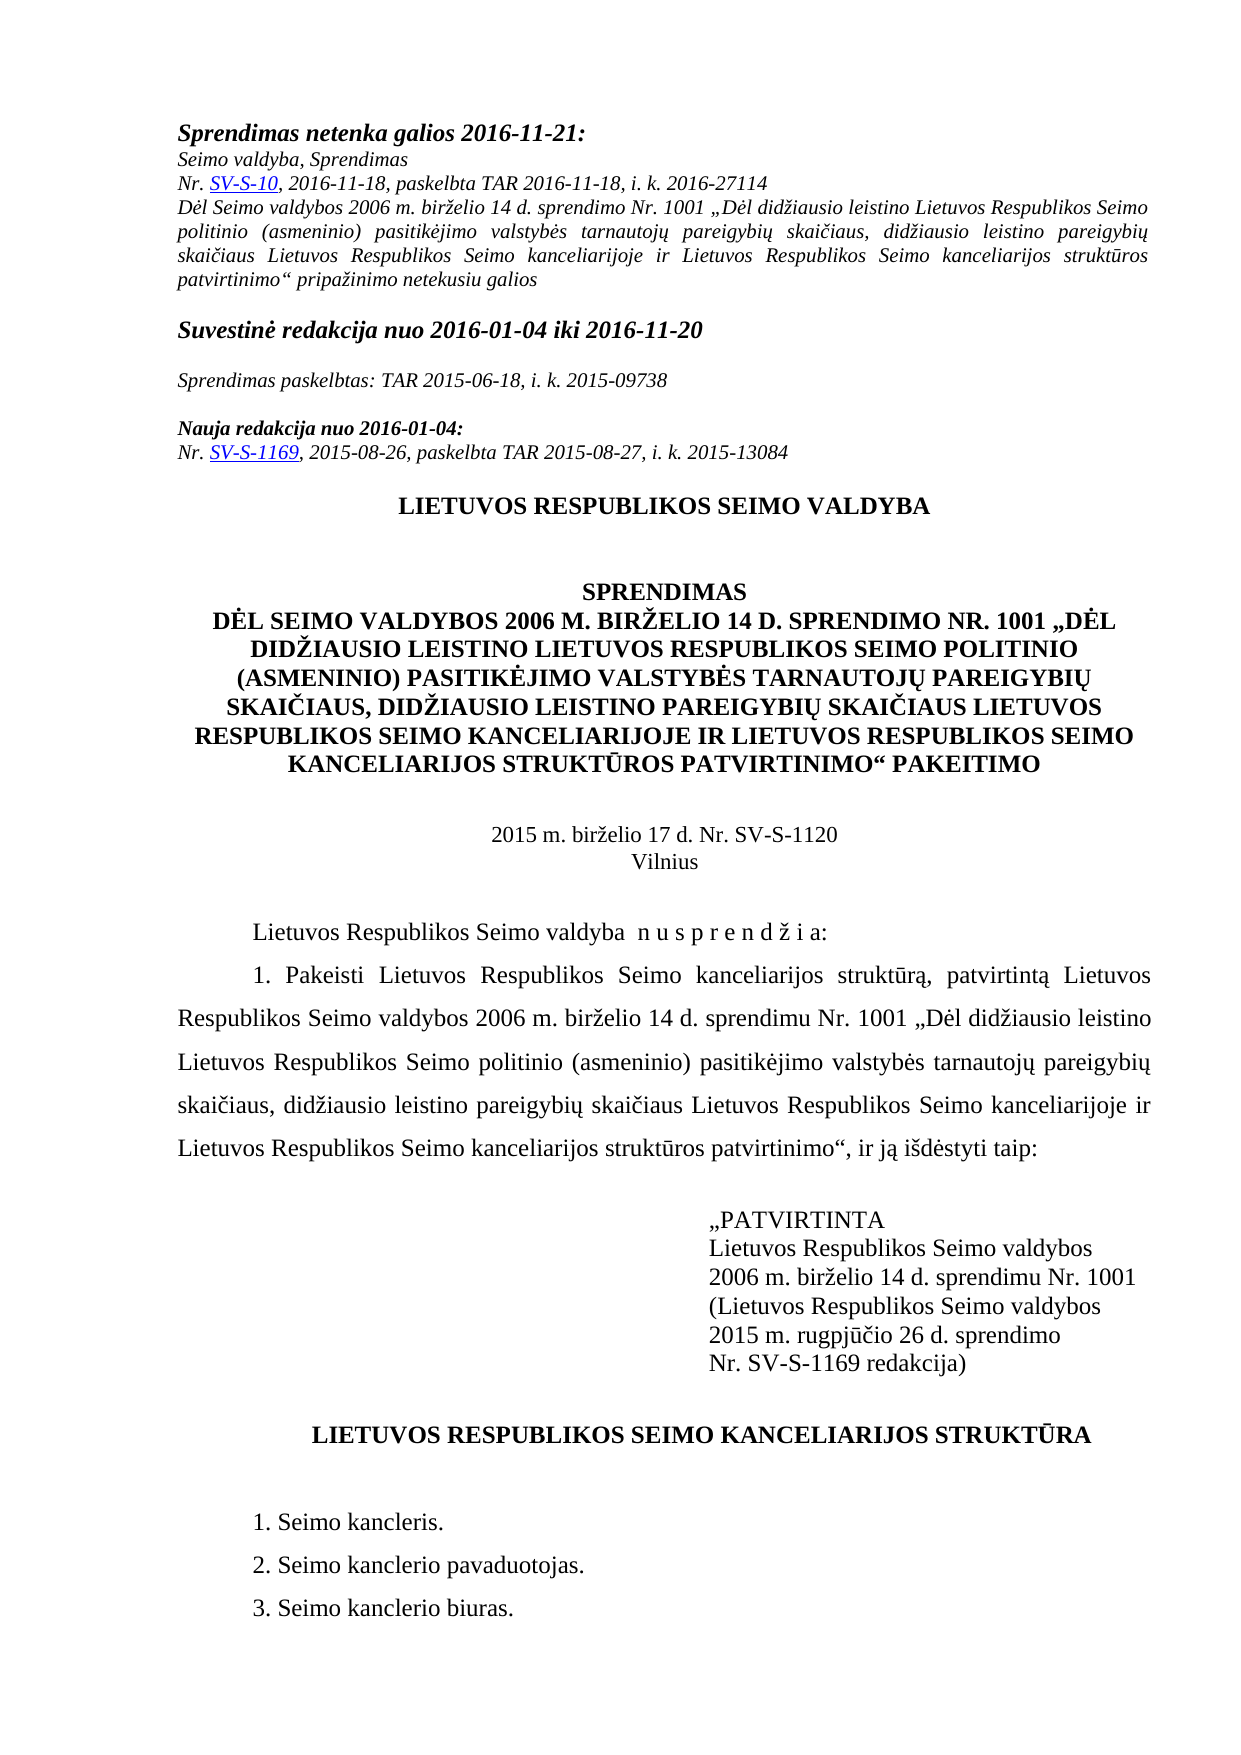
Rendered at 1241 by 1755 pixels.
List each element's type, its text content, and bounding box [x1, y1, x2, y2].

text 2015 m. birželio 17 d. Nr. SV-S-1120 [177, 821, 1152, 848]
text Sprendimas netenka galios 2016-11-21: [177, 118, 1152, 147]
text 2006 m. birželio 14 d. sprendimu Nr. 1001 [709, 1262, 1152, 1291]
text 1. Pakeisti Lietuvos Respublikos Seimo kanceliarijos struktūrą, patvirtintą Lietuvos Respublikos Seimo valdybos 2006 m. birželio 14 d. sprendimu Nr. 1001 „Dėl didžiausio leistino Lietuvos Respublikos Seimo politinio (asmeninio) pasitikėjimo valstybės tarnautojų pareigybių skaičiaus, didžiausio leistino pareigybių skaičiaus Lietuvos Respublikos Seimo kanceliarijoje ir Lietuvos Respublikos Seimo kanceliarijos struktūros patvirtinimo“, ir ją išdėstyti taip: [177, 960, 1152, 1162]
text SPRENDIMAS [177, 577, 1152, 606]
text Vilnius [177, 848, 1152, 874]
text Nauja redakcija nuo 2016-01-04: [177, 416, 1152, 440]
text LIETUVOS RESPUBLIKOS SEIMO VALDYBA [177, 491, 1152, 519]
text 3. Seimo kanclerio biuras. [177, 1593, 1152, 1622]
text Dėl Seimo valdybos 2006 m. birželio 14 d. sprendimo Nr. 1001 „Dėl didžiausio leistino Lietuvos Respublikos Seimo politinio (asmeninio) pasitikėjimo valstybės tarnautojų pareigybių skaičiaus, didžiausio leistino pareigybių skaičiaus Lietuvos Respublikos Seimo kanceliarijoje ir Lietuvos Respublikos Seimo kanceliarijos struktūros patvirtinimo“ pripažinimo netekusiu galios [177, 195, 1152, 291]
text 2. Seimo kanclerio pavaduotojas. [177, 1550, 1152, 1578]
text 2015 m. rugpjūčio 26 d. sprendimo [709, 1320, 1152, 1348]
text LIETUVOS RESPUBLIKOS SEIMO KANCELIARIJOS STRUKTŪRA [177, 1420, 1152, 1449]
text Suvestinė redakcija nuo 2016-01-04 iki 2016-11-20 [177, 315, 1152, 344]
text Lietuvos Respublikos Seimo valdyba n u s p r e n d ž i a: [177, 917, 1152, 946]
text DĖL SEIMO VALDYBOS 2006 M. BIRŽELIO 14 D. SPRENDIMO NR. 1001 „DĖL DIDŽIAUSIO LEISTINO LIETUVOS RESPUBLIKOS SEIMO POLITINIO (ASMENINIO) PASITIKĖJIMO VALSTYBĖS TARNAUTOJŲ PAREIGYBIŲ SKAIČIAUS, DIDŽIAUSIO LEISTINO PAREIGYBIŲ SKAIČIAUS LIETUVOS RESPUBLIKOS SEIMO KANCELIARIJOJE IR LIETUVOS RESPUBLIKOS SEIMO KANCELIARIJOS STRUKTŪROS PATVIRTINIMO“ PAKEITIMO [177, 606, 1152, 778]
text Nr. SV-S-1169, 2015-08-26, paskelbta TAR 2015-08-27, i. k. 2015-13084 [177, 440, 1152, 464]
text Sprendimas paskelbtas: TAR 2015-06-18, i. k. 2015-09738 [177, 368, 1152, 392]
text (Lietuvos Respublikos Seimo valdybos [709, 1291, 1152, 1320]
text Nr. SV-S-1169 redakcija) [709, 1348, 1152, 1377]
text Lietuvos Respublikos Seimo valdybos [709, 1233, 1152, 1262]
text 1. Seimo kancleris. [177, 1507, 1152, 1535]
text Nr. SV-S-10, 2016-11-18, paskelbta TAR 2016-11-18, i. k. 2016-27114 [177, 171, 1152, 195]
text Seimo valdyba, Sprendimas [177, 147, 1152, 171]
text „PATVIRTINTA [709, 1205, 1152, 1233]
